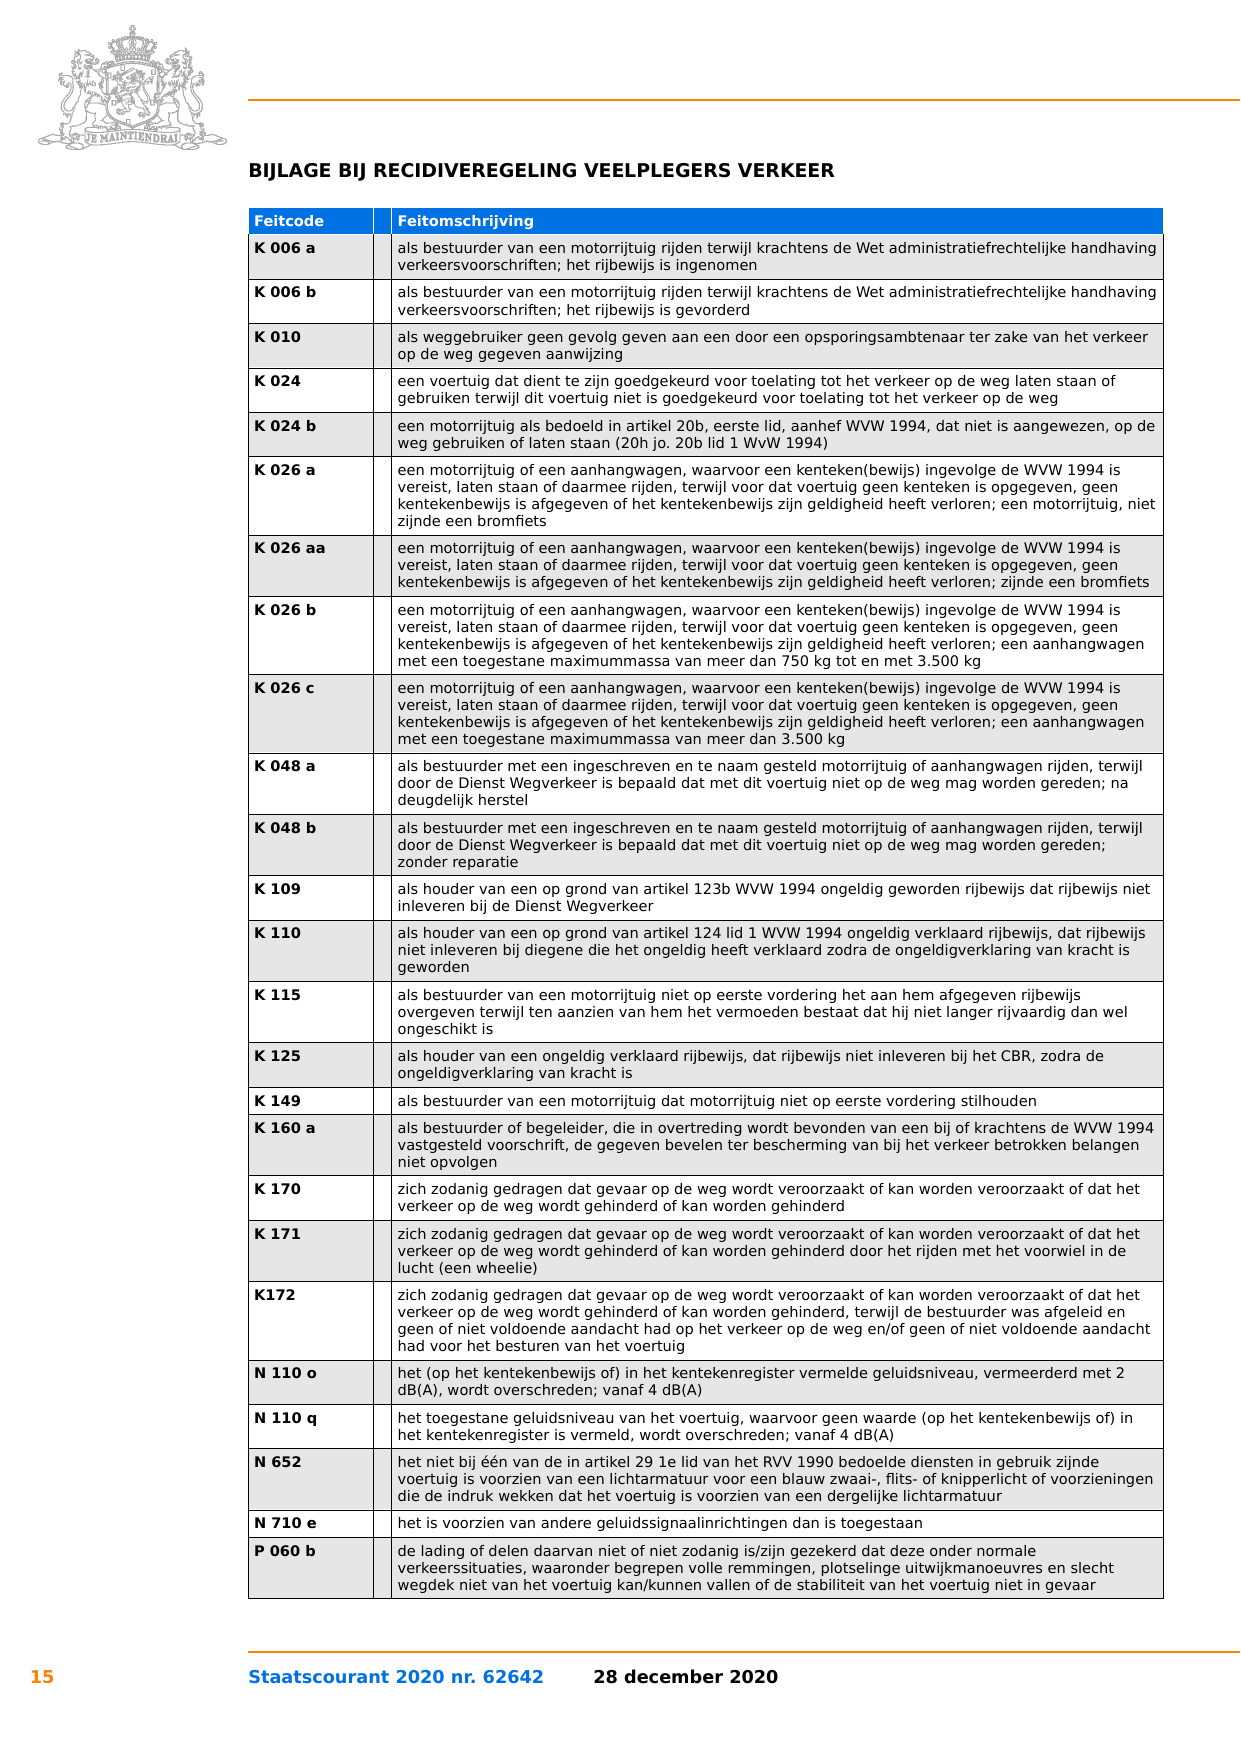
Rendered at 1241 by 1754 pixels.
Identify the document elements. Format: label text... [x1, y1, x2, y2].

table_cell een motorrijtuig of een aanhangwagen, waarvoor een kenteken(bewijs) ingevolge de WVW 1994 is vereist, laten staan of daarmee rijden, terwijl voor dat voertuig geen kenteken is opgegeven, geen kentekenbewijs is afgegeven of het kentekenbewijs zijn geldigheid heeft verloren; zijnde een bromfiets [392, 536, 1163, 596]
table_cell K 048 b [249, 815, 373, 875]
table_cell [374, 324, 391, 367]
table_cell K 110 [249, 921, 373, 981]
table_cell [374, 597, 391, 674]
table_cell P 060 b [249, 1538, 373, 1598]
table_cell een motorrijtuig als bedoeld in artikel 20b, eerste lid, aanhef WVW 1994, dat niet is aangewezen, op de weg gebruiken of laten staan (20h jo. 20b lid 1 WvW 1994) [392, 413, 1163, 456]
table_cell zich zodanig gedragen dat gevaar op de weg wordt veroorzaakt of kan worden veroorzaakt of dat het verkeer op de weg wordt gehinderd of kan worden gehinderd, terwijl de bestuurder was afgeleid en geen of niet voldoende aandacht had op het verkeer op de weg en/of geen of niet voldoende aandacht had voor het besturen van het voertuig [392, 1282, 1163, 1359]
table_cell K 006 a [249, 235, 373, 279]
table_cell [374, 1088, 391, 1114]
table_cell [374, 1115, 391, 1175]
table_cell K 026 a [249, 457, 373, 534]
table_cell een motorrijtuig of een aanhangwagen, waarvoor een kenteken(bewijs) ingevolge de WVW 1994 is vereist, laten staan of daarmee rijden, terwijl voor dat voertuig geen kenteken is opgegeven, geen kentekenbewijs is afgegeven of het kentekenbewijs zijn geldigheid heeft verloren; een motorrijtuig, niet zijnde een bromfiets [392, 457, 1163, 534]
table_cell de lading of delen daarvan niet of niet zodanig is/zijn gezekerd dat deze onder normale verkeerssituaties, waaronder begrepen volle remmingen, plotselinge uitwijkmanoeuvres en slecht wegdek niet van het voertuig kan/kunnen vallen of de stabiliteit van het voertuig niet in gevaar [392, 1538, 1163, 1598]
table_cell K 170 [249, 1176, 373, 1220]
table_cell [374, 413, 391, 456]
table_cell als bestuurder met een ingeschreven en te naam gesteld motorrijtuig of aanhangwagen rijden, terwijl door de Dienst Wegverkeer is bepaald dat met dit voertuig niet op de weg mag worden gereden; zonder reparatie [392, 815, 1163, 875]
table_cell K 024 b [249, 413, 373, 456]
table_cell K 024 [249, 369, 373, 412]
table_cell N 710 e [249, 1511, 373, 1537]
table_cell zich zodanig gedragen dat gevaar op de weg wordt veroorzaakt of kan worden veroorzaakt of dat het verkeer op de weg wordt gehinderd of kan worden gehinderd [392, 1176, 1163, 1220]
subtitle BIJLAGE BIJ RECIDIVEREGELING VEELPLEGERS VERKEER [248, 160, 1163, 182]
table_cell als bestuurder of begeleider, die in overtreding wordt bevonden van een bij of krachtens de WVW 1994 vastgesteld voorschrift, de gegeven bevelen ter bescherming van bij het verkeer betrokken belangen niet opvolgen [392, 1115, 1163, 1175]
table_cell het is voorzien van andere geluidssignaalinrichtingen dan is toegestaan [392, 1511, 1163, 1537]
table_cell [374, 1405, 391, 1448]
table_cell als bestuurder met een ingeschreven en te naam gesteld motorrijtuig of aanhangwagen rijden, terwijl door de Dienst Wegverkeer is bepaald dat met dit voertuig niet op de weg mag worden gereden; na deugdelijk herstel [392, 754, 1163, 814]
table_cell [374, 369, 391, 412]
table_cell K 026 aa [249, 536, 373, 596]
picture [38, 25, 227, 150]
table_cell als houder van een op grond van artikel 123b WVW 1994 ongeldig geworden rijbewijs dat rijbewijs niet inleveren bij de Dienst Wegverkeer [392, 876, 1163, 919]
table_cell K 160 a [249, 1115, 373, 1175]
table_header Feitcode [249, 208, 373, 234]
table_cell als bestuurder van een motorrijtuig dat motorrijtuig niet op eerste vordering stilhouden [392, 1088, 1163, 1114]
table_cell [374, 982, 391, 1042]
table_cell [374, 921, 391, 981]
table_cell [374, 1538, 391, 1598]
table_cell als houder van een op grond van artikel 124 lid 1 WVW 1994 ongeldig verklaard rijbewijs, dat rijbewijs niet inleveren bij diegene die het ongeldig heeft verklaard zodra de ongeldigverklaring van kracht is geworden [392, 921, 1163, 981]
table_cell N 652 [249, 1449, 373, 1509]
table_cell [374, 1043, 391, 1087]
table_cell [374, 457, 391, 534]
table_cell [374, 1511, 391, 1537]
table_cell het niet bij één van de in artikel 29 1e lid van het RVV 1990 bedoelde diensten in gebruik zijnde voertuig is voorzien van een lichtarmatuur voor een blauw zwaai-, flits- of knipperlicht of voorzieningen die de indruk wekken dat het voertuig is voorzien van een dergelijke lichtarmatuur [392, 1449, 1163, 1509]
table_cell [374, 1282, 391, 1359]
table_cell K 026 c [249, 675, 373, 752]
table_cell [374, 1176, 391, 1220]
table_cell [374, 280, 391, 323]
table_cell K 026 b [249, 597, 373, 674]
table_cell K 010 [249, 324, 373, 367]
table_cell zich zodanig gedragen dat gevaar op de weg wordt veroorzaakt of kan worden veroorzaakt of dat het verkeer op de weg wordt gehinderd of kan worden gehinderd door het rijden met het voorwiel in de lucht (een wheelie) [392, 1221, 1163, 1281]
table_header [374, 208, 391, 234]
table_cell K 171 [249, 1221, 373, 1281]
table_cell het toegestane geluidsniveau van het voertuig, waarvoor geen waarde (op het kentekenbewijs of) in het kentekenregister is vermeld, wordt overschreden; vanaf 4 dB(A) [392, 1405, 1163, 1448]
table_cell het (op het kentekenbewijs of) in het kentekenregister vermelde geluidsniveau, vermeerderd met 2 dB(A), wordt overschreden; vanaf 4 dB(A) [392, 1361, 1163, 1404]
table_cell als bestuurder van een motorrijtuig rijden terwijl krachtens de Wet administratiefrechtelijke handhaving verkeersvoorschriften; het rijbewijs is ingenomen [392, 235, 1163, 279]
table_cell [374, 235, 391, 279]
table_cell K 109 [249, 876, 373, 919]
table_cell als bestuurder van een motorrijtuig rijden terwijl krachtens de Wet administratiefrechtelijke handhaving verkeersvoorschriften; het rijbewijs is gevorderd [392, 280, 1163, 323]
table_cell als houder van een ongeldig verklaard rijbewijs, dat rijbewijs niet inleveren bij het CBR, zodra de ongeldigverklaring van kracht is [392, 1043, 1163, 1087]
table_cell [374, 876, 391, 919]
table_cell K 125 [249, 1043, 373, 1087]
table_cell als bestuurder van een motorrijtuig niet op eerste vordering het aan hem afgegeven rijbewijs overgeven terwijl ten aanzien van hem het vermoeden bestaat dat hij niet langer rijvaardig dan wel ongeschikt is [392, 982, 1163, 1042]
table_cell K 048 a [249, 754, 373, 814]
table_header Feitomschrijving [392, 208, 1163, 234]
table_cell [374, 536, 391, 596]
table_cell N 110 q [249, 1405, 373, 1448]
table_cell als weggebruiker geen gevolg geven aan een door een opsporingsambtenaar ter zake van het verkeer op de weg gegeven aanwijzing [392, 324, 1163, 367]
table_cell N 110 o [249, 1361, 373, 1404]
table_cell K 149 [249, 1088, 373, 1114]
table_cell K172 [249, 1282, 373, 1359]
table_cell [374, 1361, 391, 1404]
table_cell [374, 1449, 391, 1509]
table_cell [374, 1221, 391, 1281]
table_cell K 115 [249, 982, 373, 1042]
table_cell K 006 b [249, 280, 373, 323]
table_cell [374, 754, 391, 814]
table_cell een motorrijtuig of een aanhangwagen, waarvoor een kenteken(bewijs) ingevolge de WVW 1994 is vereist, laten staan of daarmee rijden, terwijl voor dat voertuig geen kenteken is opgegeven, geen kentekenbewijs is afgegeven of het kentekenbewijs zijn geldigheid heeft verloren; een aanhangwagen met een toegestane maximummassa van meer dan 3.500 kg [392, 675, 1163, 752]
table_cell een motorrijtuig of een aanhangwagen, waarvoor een kenteken(bewijs) ingevolge de WVW 1994 is vereist, laten staan of daarmee rijden, terwijl voor dat voertuig geen kenteken is opgegeven, geen kentekenbewijs is afgegeven of het kentekenbewijs zijn geldigheid heeft verloren; een aanhangwagen met een toegestane maximummassa van meer dan 750 kg tot en met 3.500 kg [392, 597, 1163, 674]
table_cell [374, 675, 391, 752]
table_cell [374, 815, 391, 875]
table_cell een voertuig dat dient te zijn goedgekeurd voor toelating tot het verkeer op de weg laten staan of gebruiken terwijl dit voertuig niet is goedgekeurd voor toelating tot het verkeer op de weg [392, 369, 1163, 412]
